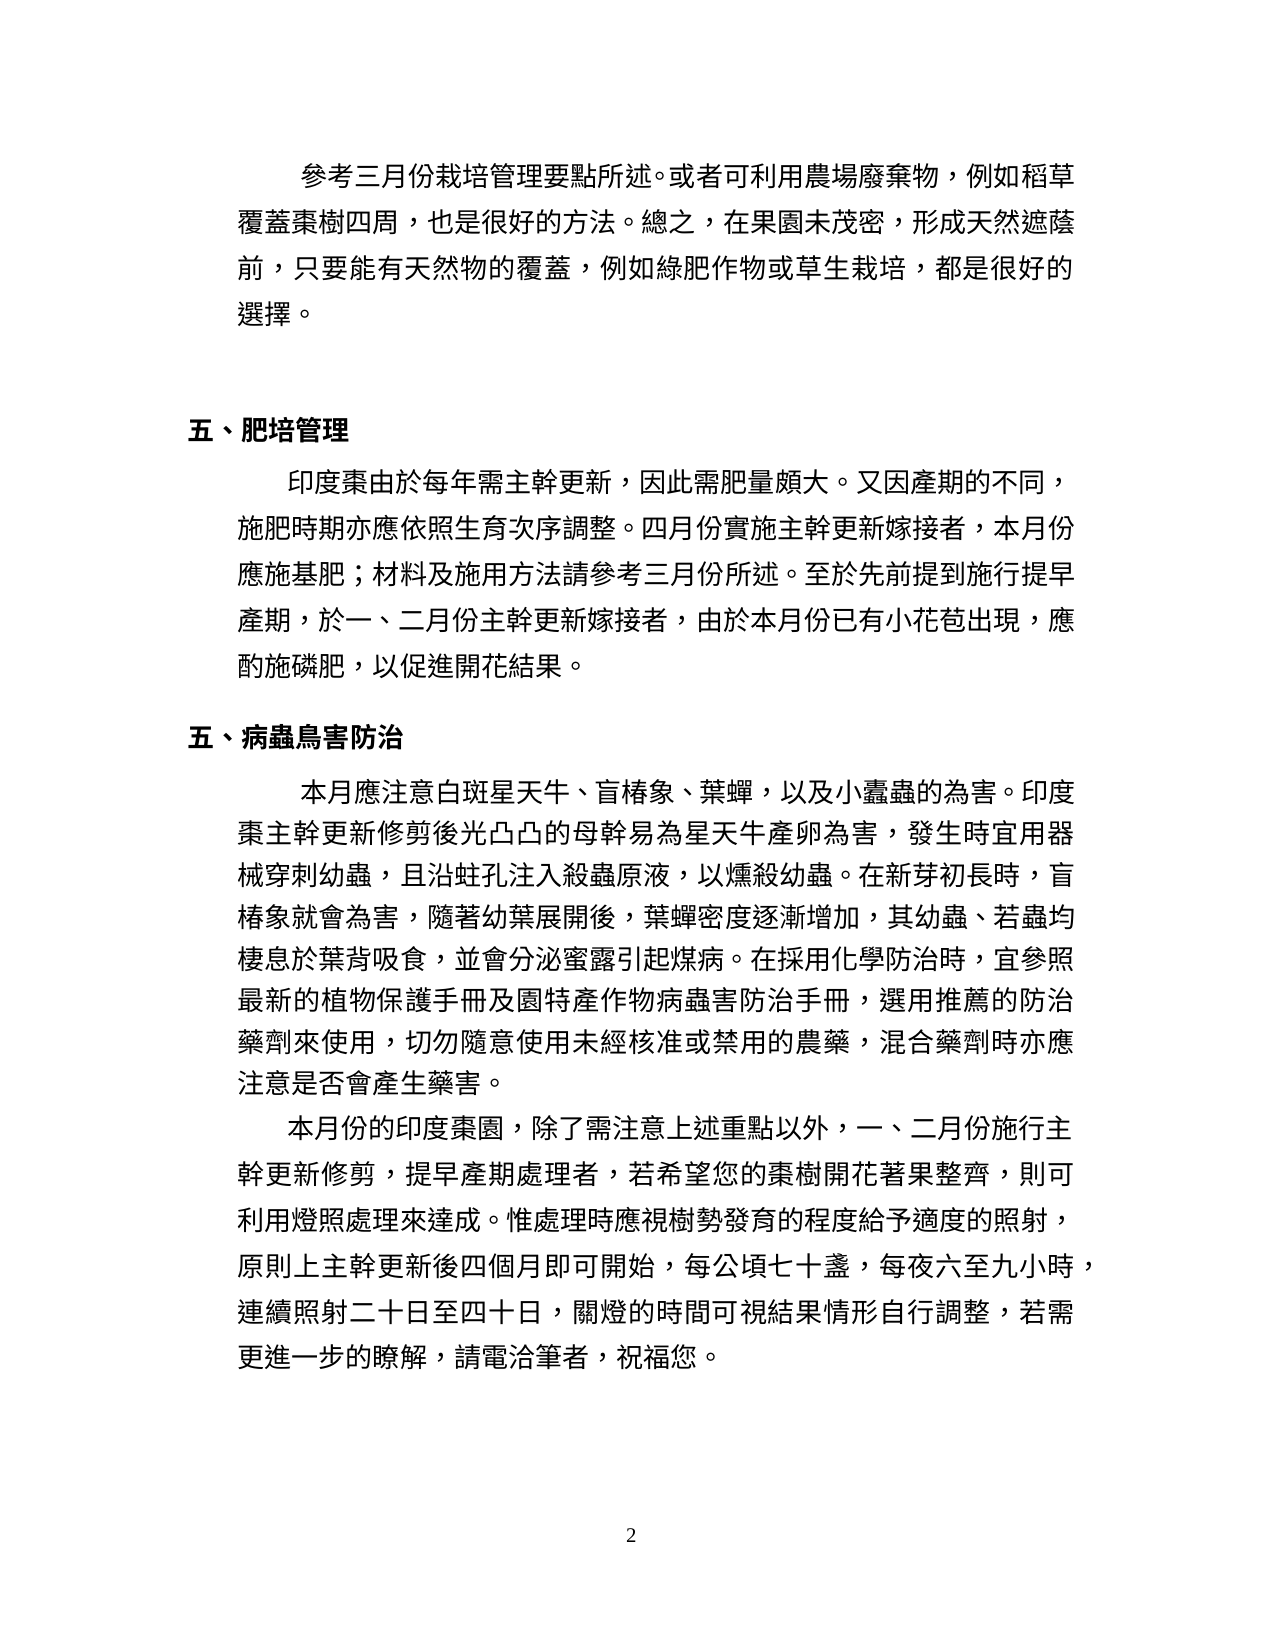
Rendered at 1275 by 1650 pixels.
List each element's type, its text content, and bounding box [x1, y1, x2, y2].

text 印度棗由於每年需主幹更新，因此需肥量頗大。又因產期的不同，施肥時期亦應依照生育次序調整。四月份實施主幹更新嫁接者，本月份應施基肥；材料及施用方法請參考三月份所述。至於先前提到施行提早產期，於一、二月份主幹更新嫁接者，由於本月份已有小花苞出現，應酌施磷肥，以促進開花結果。 [237, 456, 1075, 685]
text 本月份的印度棗園，除了需注意上述重點以外，一、二月份施行主幹更新修剪，提早產期處理者，若希望您的棗樹開花著果整齊，則可利用燈照處理來達成。惟處理時應視樹勢發育的程度給予適度的照射，原則上主幹更新後四個月即可開始，每公頃七十盞，每夜六至九小時，連續照射二十日至四十日，關燈的時間可視結果情形自行調整，若需更進一步的瞭解，請電洽筆者，祝福您。 [237, 1102, 1075, 1377]
text 五、病蟲鳥害防治 [187, 710, 1075, 756]
text 參考三月份栽培管理要點所述。或者可利用農場廢棄物，例如稻草覆蓋棗樹四周，也是很好的方法。總之，在果園未茂密，形成天然遮蔭前，只要能有天然物的覆蓋，例如綠肥作物或草生栽培，都是很好的選擇。 [237, 150, 1075, 333]
text 五、肥培管理 [187, 404, 1075, 450]
text 本月應注意白斑星天牛、盲椿象、葉蟬，以及小蠹蟲的為害。印度棗主幹更新修剪後光凸凸的母幹易為星天牛產卵為害，發生時宜用器械穿刺幼蟲，且沿蛀孔注入殺蟲原液，以燻殺幼蟲。在新芽初長時，盲椿象就會為害，隨著幼葉展開後，葉蟬密度逐漸增加，其幼蟲、若蟲均棲息於葉背吸食，並會分泌蜜露引起煤病。在採用化學防治時，宜參照最新的植物保護手冊及園特產作物病蟲害防治手冊，選用推薦的防治藥劑來使用，切勿隨意使用未經核准或禁用的農藥，混合藥劑時亦應注意是否會產生藥害。 [237, 769, 1075, 1102]
